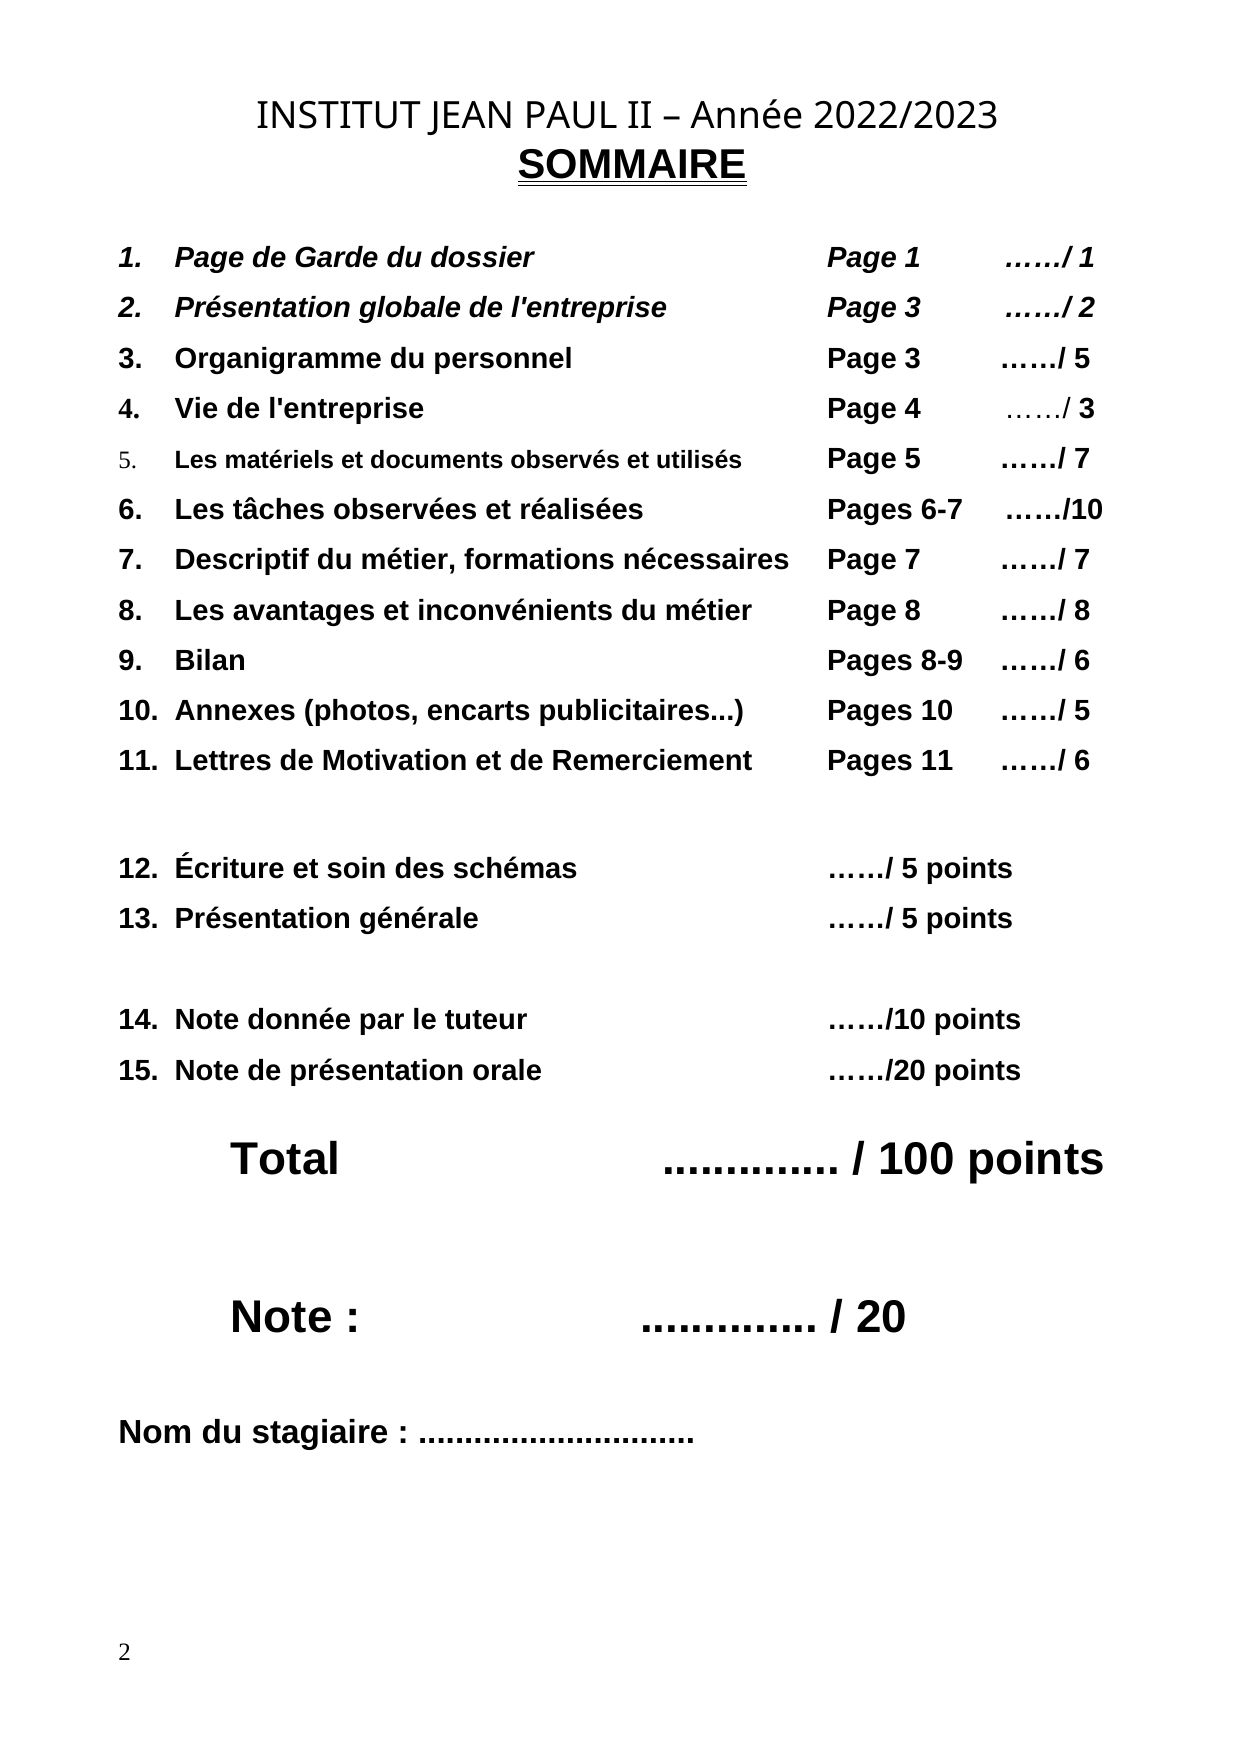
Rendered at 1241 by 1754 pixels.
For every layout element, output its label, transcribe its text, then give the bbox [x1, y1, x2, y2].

list Les matériels et documents observés et utilisés Page 5 ……/ 7 [118, 442, 1137, 475]
list Écriture et soin des schémas ……/ 5 points [118, 851, 1137, 885]
subtitle Les tâches observées et réalisées Pages 6-7 ……/10 [118, 492, 1137, 525]
text Note : .............. / 20 [231, 1290, 1137, 1342]
title SOMMAIRE [362, 139, 902, 187]
list Organigramme du personnel Page 3 ……/ 5 [118, 341, 1137, 374]
list Note de présentation orale ……/20 points [118, 1052, 1137, 1086]
list Présentation générale ……/ 5 points [118, 902, 1137, 935]
subtitle Page de Garde du dossier Page 1 ……/ 1 [118, 240, 1137, 274]
text INSTITUT JEAN PAUL II – Année 2022/2023 [118, 88, 1137, 139]
list Lettres de Motivation et de Remerciement Pages 11 ……/ 6 [118, 743, 1137, 777]
list Annexes (photos, encarts publicitaires...) Pages 10 ……/ 5 [118, 693, 1167, 727]
subtitle Présentation globale de l'entreprise Page 3 ……/ 2 [118, 291, 1137, 324]
list Bilan Pages 8-9 ……/ 6 [118, 643, 1167, 676]
text Nom du stagiaire : .............................. [118, 1412, 1137, 1450]
list Descriptif du métier, formations nécessaires Page 7 ……/ 7 [118, 542, 1137, 576]
list Les avantages et inconvénients du métier Page 8 ……/ 8 [118, 592, 1137, 626]
list Note donnée par le tuteur ……/10 points [118, 1002, 1137, 1036]
subtitle Total .............. / 100 points [231, 1132, 1137, 1184]
subtitle Vie de l'entreprise Page 4 ……/ 3 [118, 391, 1137, 425]
